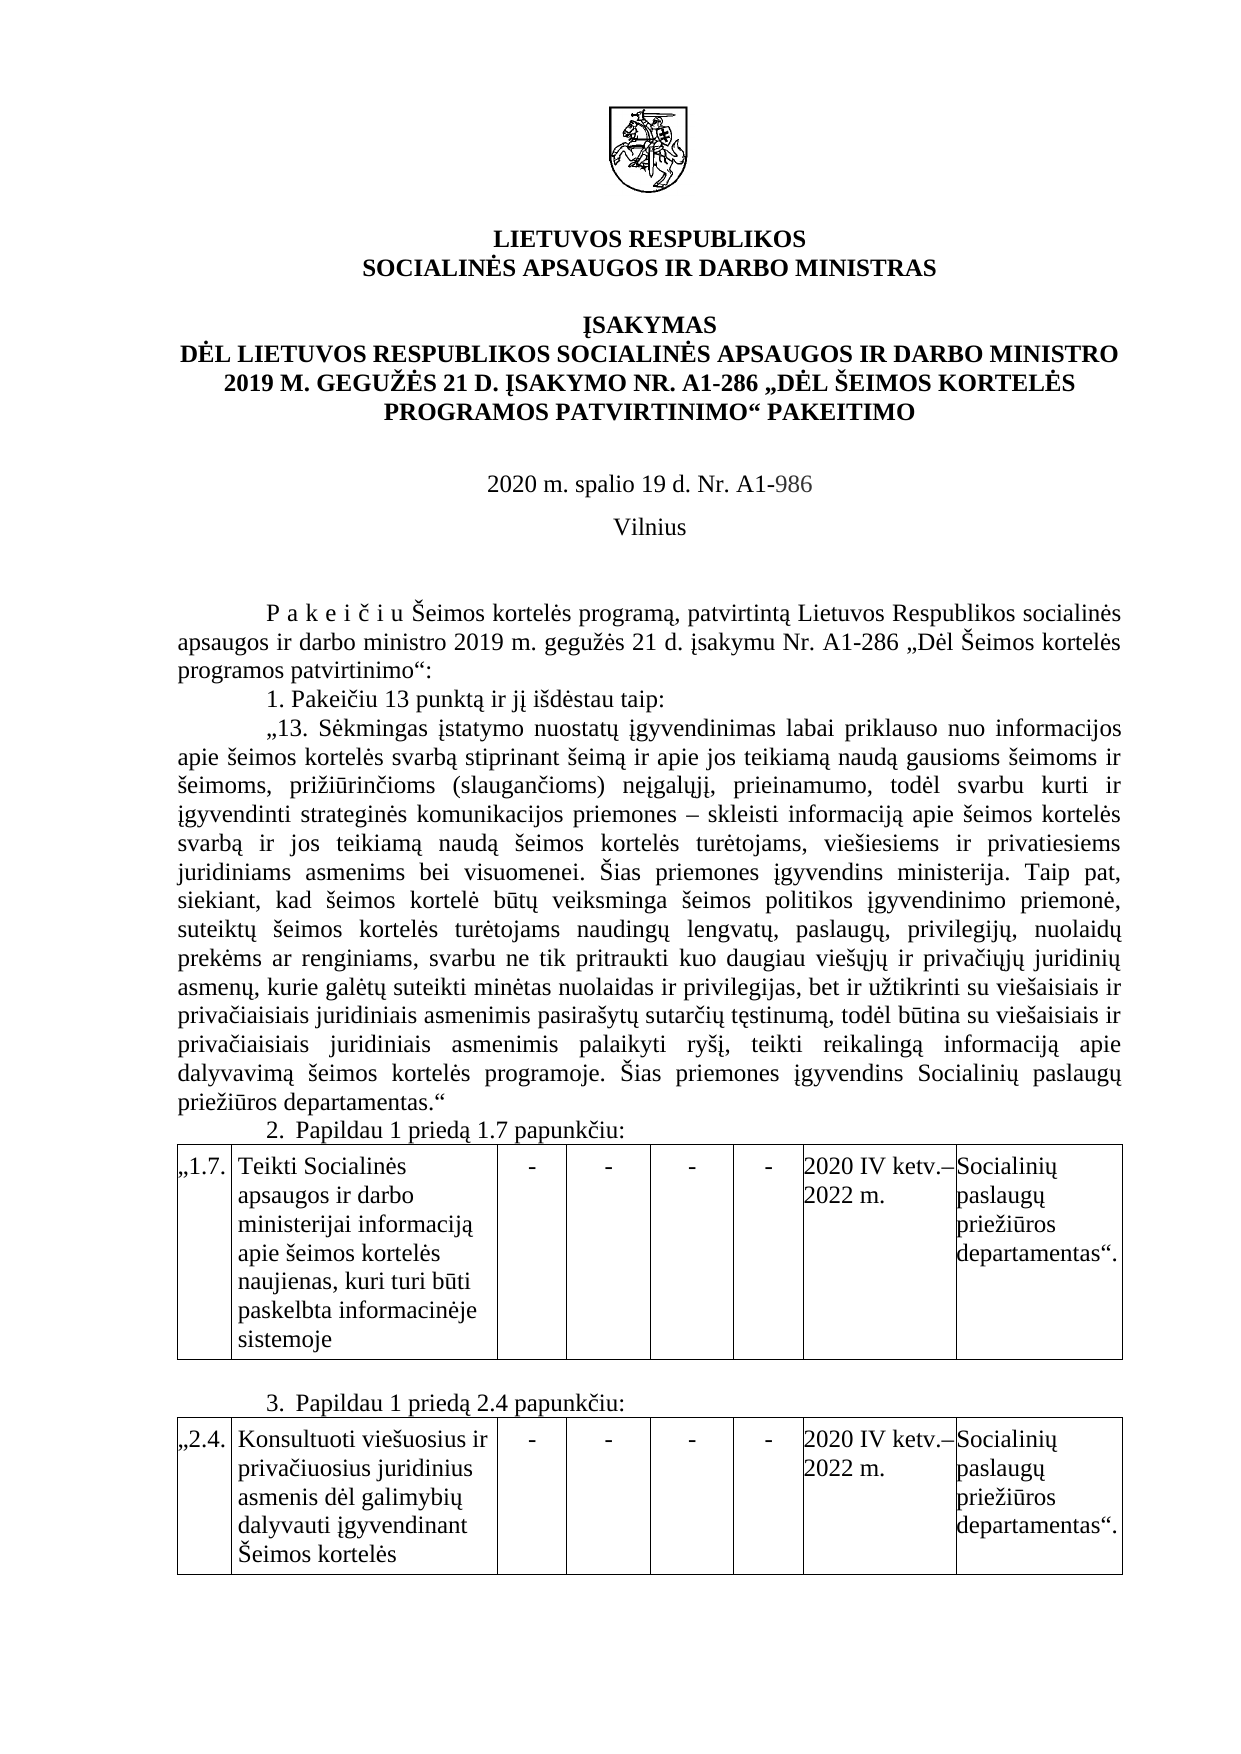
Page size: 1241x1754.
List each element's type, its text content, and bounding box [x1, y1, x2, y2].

table_header - [734, 1145, 803, 1358]
table_header 2020 IV ketv.–2022 m. [804, 1145, 956, 1358]
table_header - [651, 1418, 733, 1574]
text „13. Sėkmingas įstatymo nuostatų įgyvendinimas labai priklauso nuo informacijos apie šeimos kortelės svarbą stiprinant šeimą ir apie jos teikiamą naudą gausioms šeimoms ir šeimoms, prižiūrinčioms (slaugančioms) neįgalųjį, prieinamumo, todėl svarbu kurti ir įgyvendinti strateginės komunikacijos priemones – skleisti informaciją apie šeimos kortelės svarbą ir jos teikiamą naudą šeimos kortelės turėtojams, viešiesiems ir privatiesiems juridiniams asmenims bei visuomenei. Šias priemones įgyvendins ministerija. Taip pat, siekiant, kad šeimos kortelė būtų veiksminga šeimos politikos įgyvendinimo priemonė, suteiktų šeimos kortelės turėtojams naudingų lengvatų, paslaugų, privilegijų, nuolaidų prekėms ar renginiams, svarbu ne tik pritraukti kuo daugiau viešųjų ir privačiųjų juridinių asmenų, kurie galėtų suteikti minėtas nuolaidas ir privilegijas, bet ir užtikrinti su viešaisiais ir privačiaisiais juridiniais asmenimis pasirašytų sutarčių tęstinumą, todėl būtina su viešaisiais ir privačiaisiais juridiniais asmenimis palaikyti ryšį, teikti reikalingą informaciją apie dalyvavimą šeimos kortelės programoje. Šias priemones įgyvendins Socialinių paslaugų priežiūros departamentas.“ [177, 713, 1122, 1116]
text 1. Pakeičiu 13 punktą ir jį išdėstau taip: [177, 684, 1122, 713]
text LIETUVOS RESPUBLIKOS [177, 224, 1122, 253]
table_header „1.7. [178, 1145, 231, 1358]
table_header Socialinių paslaugų priežiūros departamentas“. [957, 1418, 1122, 1574]
text 2. Papildau 1 priedą 1.7 papunkčiu: [266, 1116, 1122, 1144]
text DĖL LIETUVOS RESPUBLIKOS SOCIALINĖS APSAUGOS IR DARBO MINISTRO 2019 M. GEGUŽĖS 21 D. ĮSAKYMO NR. A1-286 „DĖL ŠEIMOS KORTELĖS PROGRAMOS PATVIRTINIMO“ PAKEITIMO [177, 339, 1122, 426]
table_header Teikti Socialinės apsaugos ir darbo ministerijai informaciją apie šeimos kortelės naujienas, kuri turi būti paskelbta informacinėje sistemoje [232, 1145, 497, 1358]
text Vilnius [177, 512, 1122, 541]
table_header - [567, 1145, 650, 1358]
text 3. Papildau 1 priedą 2.4 papunkčiu: [266, 1388, 1122, 1417]
text 2020 m. spalio 19 d. Nr. A1-986 [177, 469, 1122, 497]
text P a k e i č i u Šeimos kortelės programą, patvirtintą Lietuvos Respublikos socialinės apsaugos ir darbo ministro 2019 m. gegužės 21 d. įsakymu Nr. A1-286 „Dėl Šeimos kortelės programos patvirtinimo“: [177, 598, 1122, 684]
table_header Socialinių paslaugų priežiūros departamentas“. [957, 1145, 1122, 1358]
table_header - [734, 1418, 803, 1574]
table_header - [651, 1145, 733, 1358]
table_header - [567, 1418, 650, 1574]
table_header Konsultuoti viešuosius ir privačiuosius juridinius asmenis dėl galimybių dalyvauti įgyvendinant Šeimos kortelės [232, 1418, 497, 1574]
table_header 2020 IV ketv.–2022 m. [804, 1418, 956, 1574]
text ĮSAKYMAS [177, 311, 1122, 339]
text SOCIALINĖS APSAUGOS IR DARBO MINISTRAS [177, 253, 1122, 282]
table_header - [498, 1418, 566, 1574]
table_header - [498, 1145, 566, 1358]
table_header „2.4. [178, 1418, 231, 1574]
